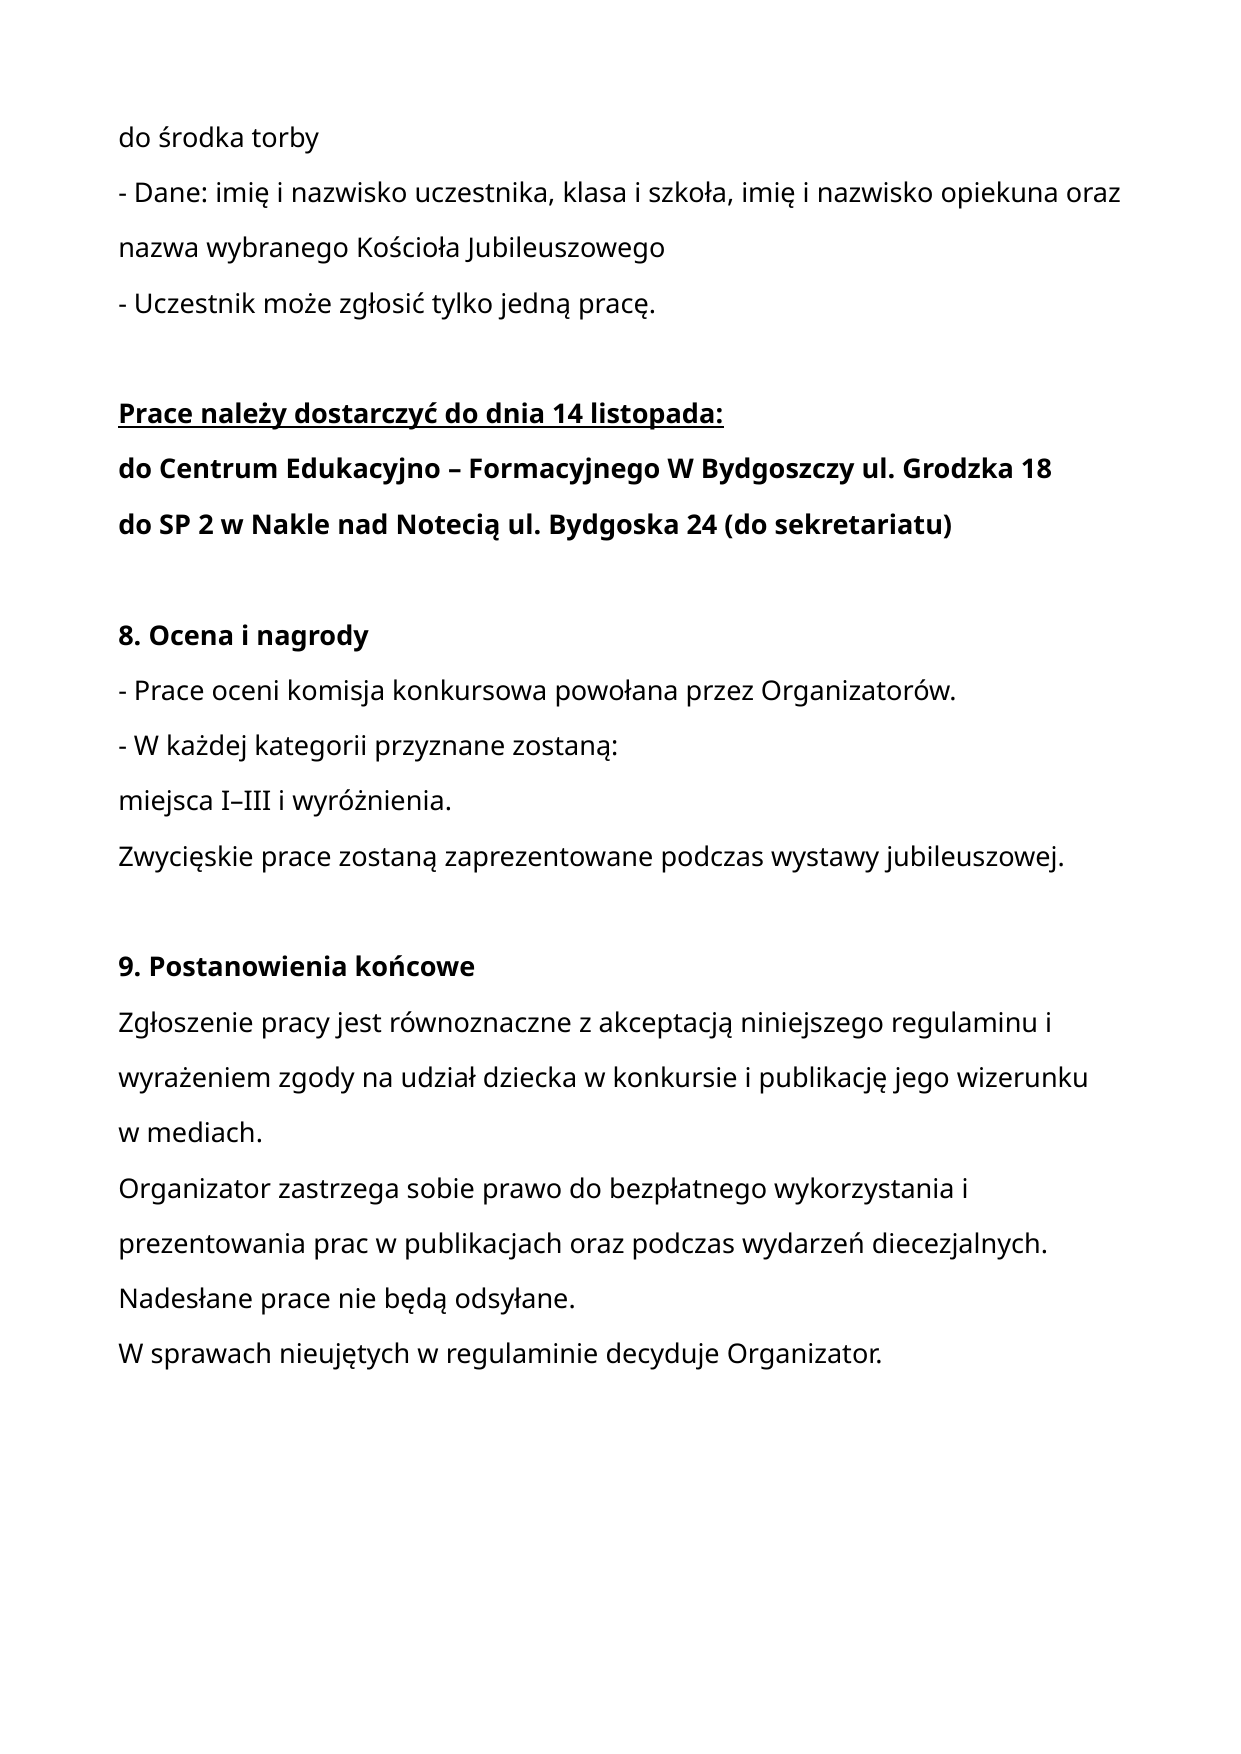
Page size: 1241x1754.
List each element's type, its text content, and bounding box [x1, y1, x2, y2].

text Prace należy dostarczyć do dnia 14 listopada: [118, 395, 1122, 432]
text Zgłoszenie pracy jest równoznaczne z akceptacją niniejszego regulaminu i wyrażeniem zgody na udział dziecka w konkursie i publikację jego wizerunku w mediach. [118, 1003, 1122, 1151]
text 9. Postanowienia końcowe [118, 948, 1122, 985]
text - W każdej kategorii przyznane zostaną: [118, 727, 1122, 763]
text 8. Ocena i nagrody [118, 616, 1122, 653]
text miejsca I–III i wyróżnienia. [118, 782, 1122, 819]
text - Prace oceni komisja konkursowa powołana przez Organizatorów. [118, 671, 1122, 708]
text Organizator zastrzega sobie prawo do bezpłatnego wykorzystania i prezentowania prac w publikacjach oraz podczas wydarzeń diecezjalnych. [118, 1169, 1122, 1261]
list - Uczestnik może zgłosić tylko jedną pracę. [118, 284, 1122, 321]
text do środka torby [118, 118, 1122, 155]
text - Dane: imię i nazwisko uczestnika, klasa i szkoła, imię i nazwisko opiekuna oraz nazwa wybranego Kościoła Jubileuszowego [118, 173, 1122, 266]
text Zwycięskie prace zostaną zaprezentowane podczas wystawy jubileuszowej. [118, 837, 1122, 874]
text Nadesłane prace nie będą odsyłane. [118, 1280, 1122, 1317]
text W sprawach nieujętych w regulaminie decyduje Organizator. [118, 1335, 1122, 1372]
list do Centrum Edukacyjno – Formacyjnego W Bydgoszczy ul. Grodzka 18 [118, 450, 1122, 487]
list do SP 2 w Nakle nad Notecią ul. Bydgoska 24 (do sekretariatu) [118, 505, 1122, 542]
